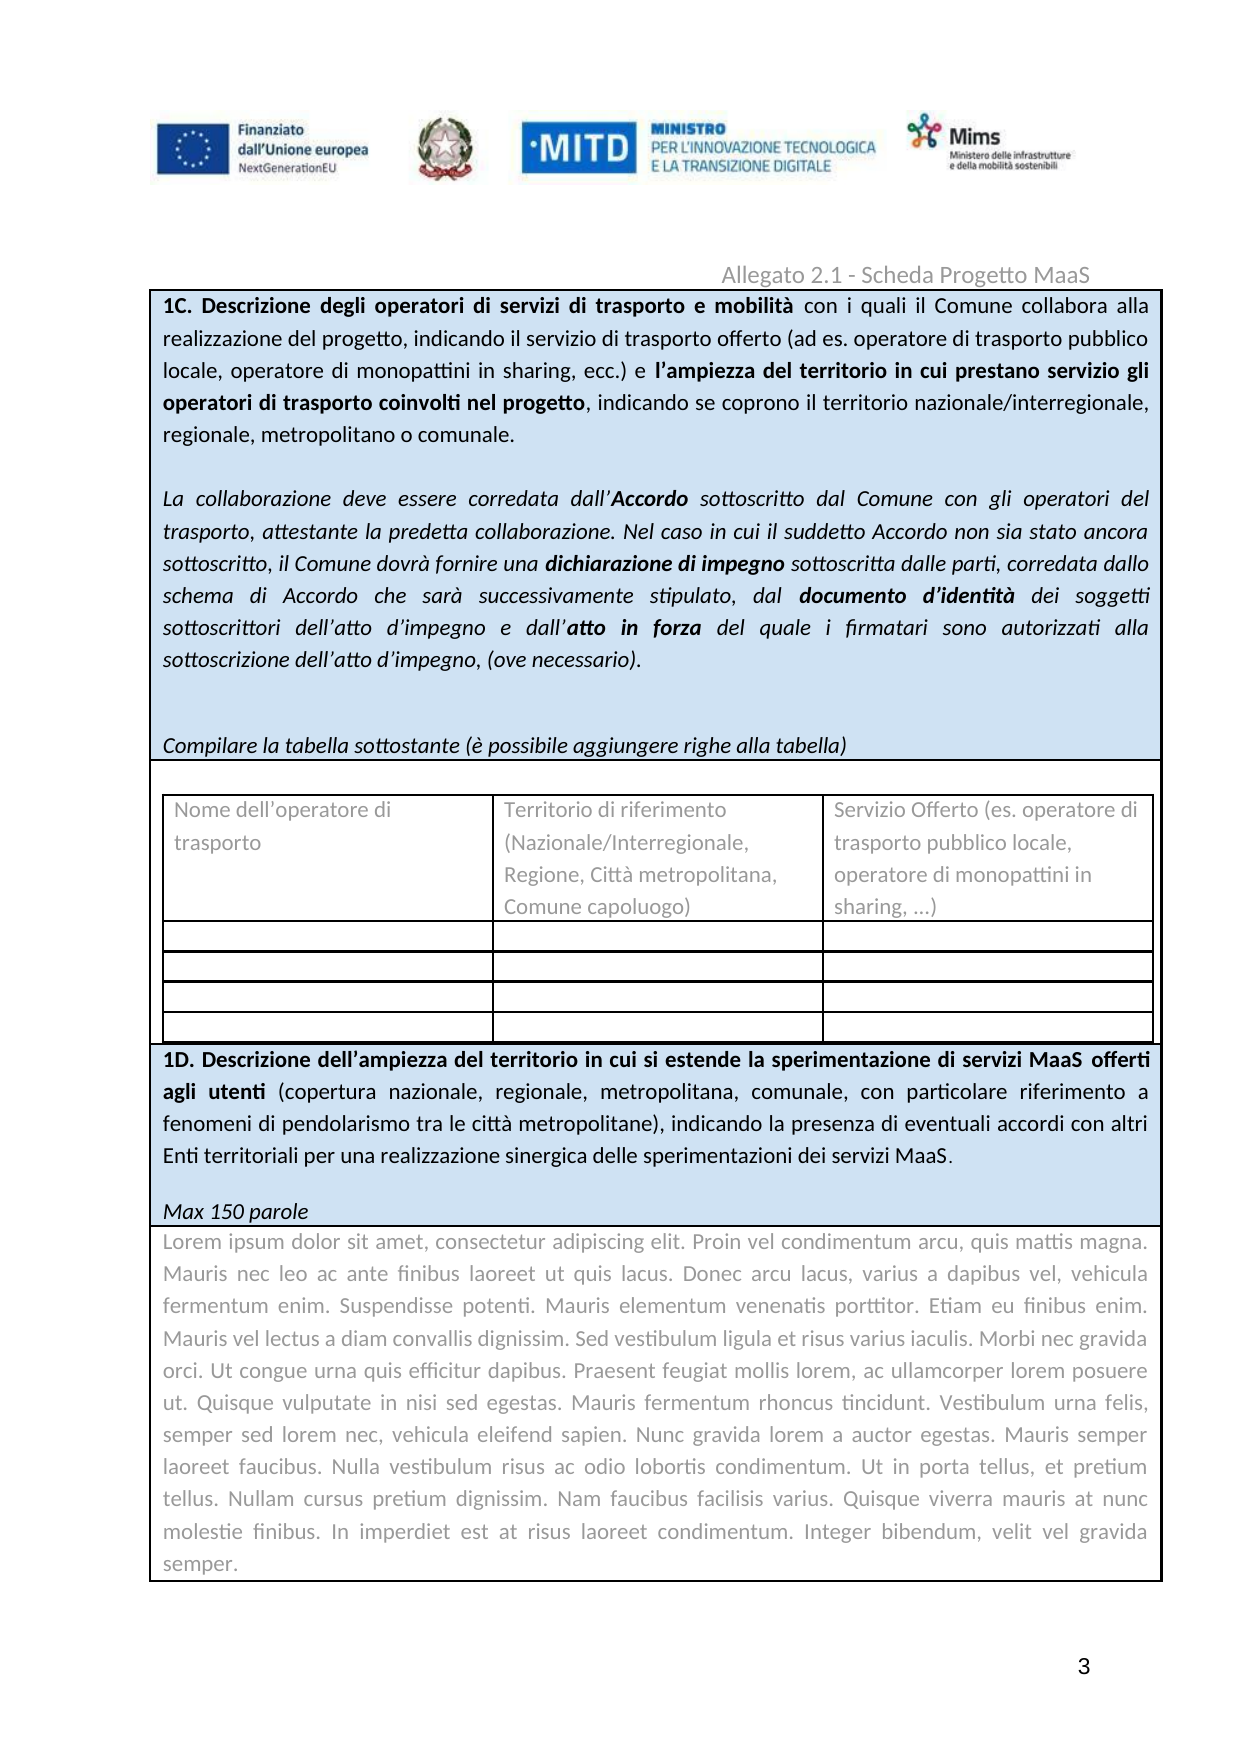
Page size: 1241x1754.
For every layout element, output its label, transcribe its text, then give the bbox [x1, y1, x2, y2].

table_cell [164, 1013, 492, 1041]
picture [150, 110, 1091, 185]
table_cell 1C. Descrizione degli operatori di servizi di trasporto e mobilità con i quali il Comune collabora alla realizzazione del progetto, indicando il servizio di trasporto offerto (ad es. operatore di trasporto pubblico locale, operatore di monopattini in sharing, ecc.) e l’ampiezza del territorio in cui prestano servizio gli operatori di trasporto coinvolti nel progetto, indicando se coprono il territorio nazionale/interregionale, regionale, metropolitano o comunale. La collaborazione deve essere corredata dall’Accordo sottoscritto dal Comune con gli operatori del trasporto, attestante la predetta collaborazione. Nel caso in cui il suddetto Accordo non sia stato ancora sottoscritto, il Comune dovrà fornire una dichiarazione di impegno sottoscritta dalle parti, corredata dallo schema di Accordo che sarà successivamente stipulato, dal documento d’identità dei soggetti sottoscrittori dell’atto d’impegno e dall’atto in forza del quale i firmatari sono autorizzati alla sottoscrizione dell’atto d’impegno, (ove necessario). Compilare la tabella sottostante (è possibile aggiungere righe alla tabella) [151, 291, 1160, 759]
table_cell [494, 983, 822, 1011]
table_cell [164, 922, 492, 950]
table_header Territorio di riferimento (Nazionale/Interregionale, Regione, Città metropolitana, Comune capoluogo) [494, 796, 822, 920]
table_cell [164, 953, 492, 980]
table_cell 1D. Descrizione dell’ampiezza del territorio in cui si estende la sperimentazione di servizi MaaS offerti agli utenti (copertura nazionale, regionale, metropolitana, comunale, con particolare riferimento a fenomeni di pendolarismo tra le città metropolitane), indicando la presenza di eventuali accordi con altri Enti territoriali per una realizzazione sinergica delle sperimentazioni dei servizi MaaS. Max 150 parole [151, 1045, 1160, 1225]
table_cell [824, 922, 1152, 950]
table_cell [151, 761, 1160, 1043]
table_cell [494, 922, 822, 950]
table_cell [824, 983, 1152, 1011]
table_cell [824, 953, 1152, 980]
table_cell Lorem ipsum dolor sit amet, consectetur adipiscing elit. Proin vel condimentum arcu, quis mattis magna. Mauris nec leo ac ante finibus laoreet ut quis lacus. Donec arcu lacus, varius a dapibus vel, vehicula fermentum enim. Suspendisse potenti. Mauris elementum venenatis porttitor. Etiam eu finibus enim. Mauris vel lectus a diam convallis dignissim. Sed vestibulum ligula et risus varius iaculis. Morbi nec gravida orci. Ut congue urna quis efficitur dapibus. Praesent feugiat mollis lorem, ac ullamcorper lorem posuere ut. Quisque vulputate in nisi sed egestas. Mauris fermentum rhoncus tincidunt. Vestibulum urna felis, semper sed lorem nec, vehicula eleifend sapien. Nunc gravida lorem a auctor egestas. Mauris semper laoreet faucibus. Nulla vestibulum risus ac odio lobortis condimentum. Ut in porta tellus, et pretium tellus. Nullam cursus pretium dignissim. Nam faucibus facilisis varius. Quisque viverra mauris at nunc molestie finibus. In imperdiet est at risus laoreet condimentum. Integer bibendum, velit vel gravida semper. [151, 1227, 1160, 1579]
table_header Nome dell’operatore di trasporto [164, 796, 492, 920]
table_cell [164, 983, 492, 1011]
table_header Servizio Offerto (es. operatore di trasporto pubblico locale, operatore di monopattini in sharing, ...) [824, 796, 1152, 920]
table_cell [494, 953, 822, 980]
table_cell [494, 1013, 822, 1041]
table_cell [824, 1013, 1152, 1041]
